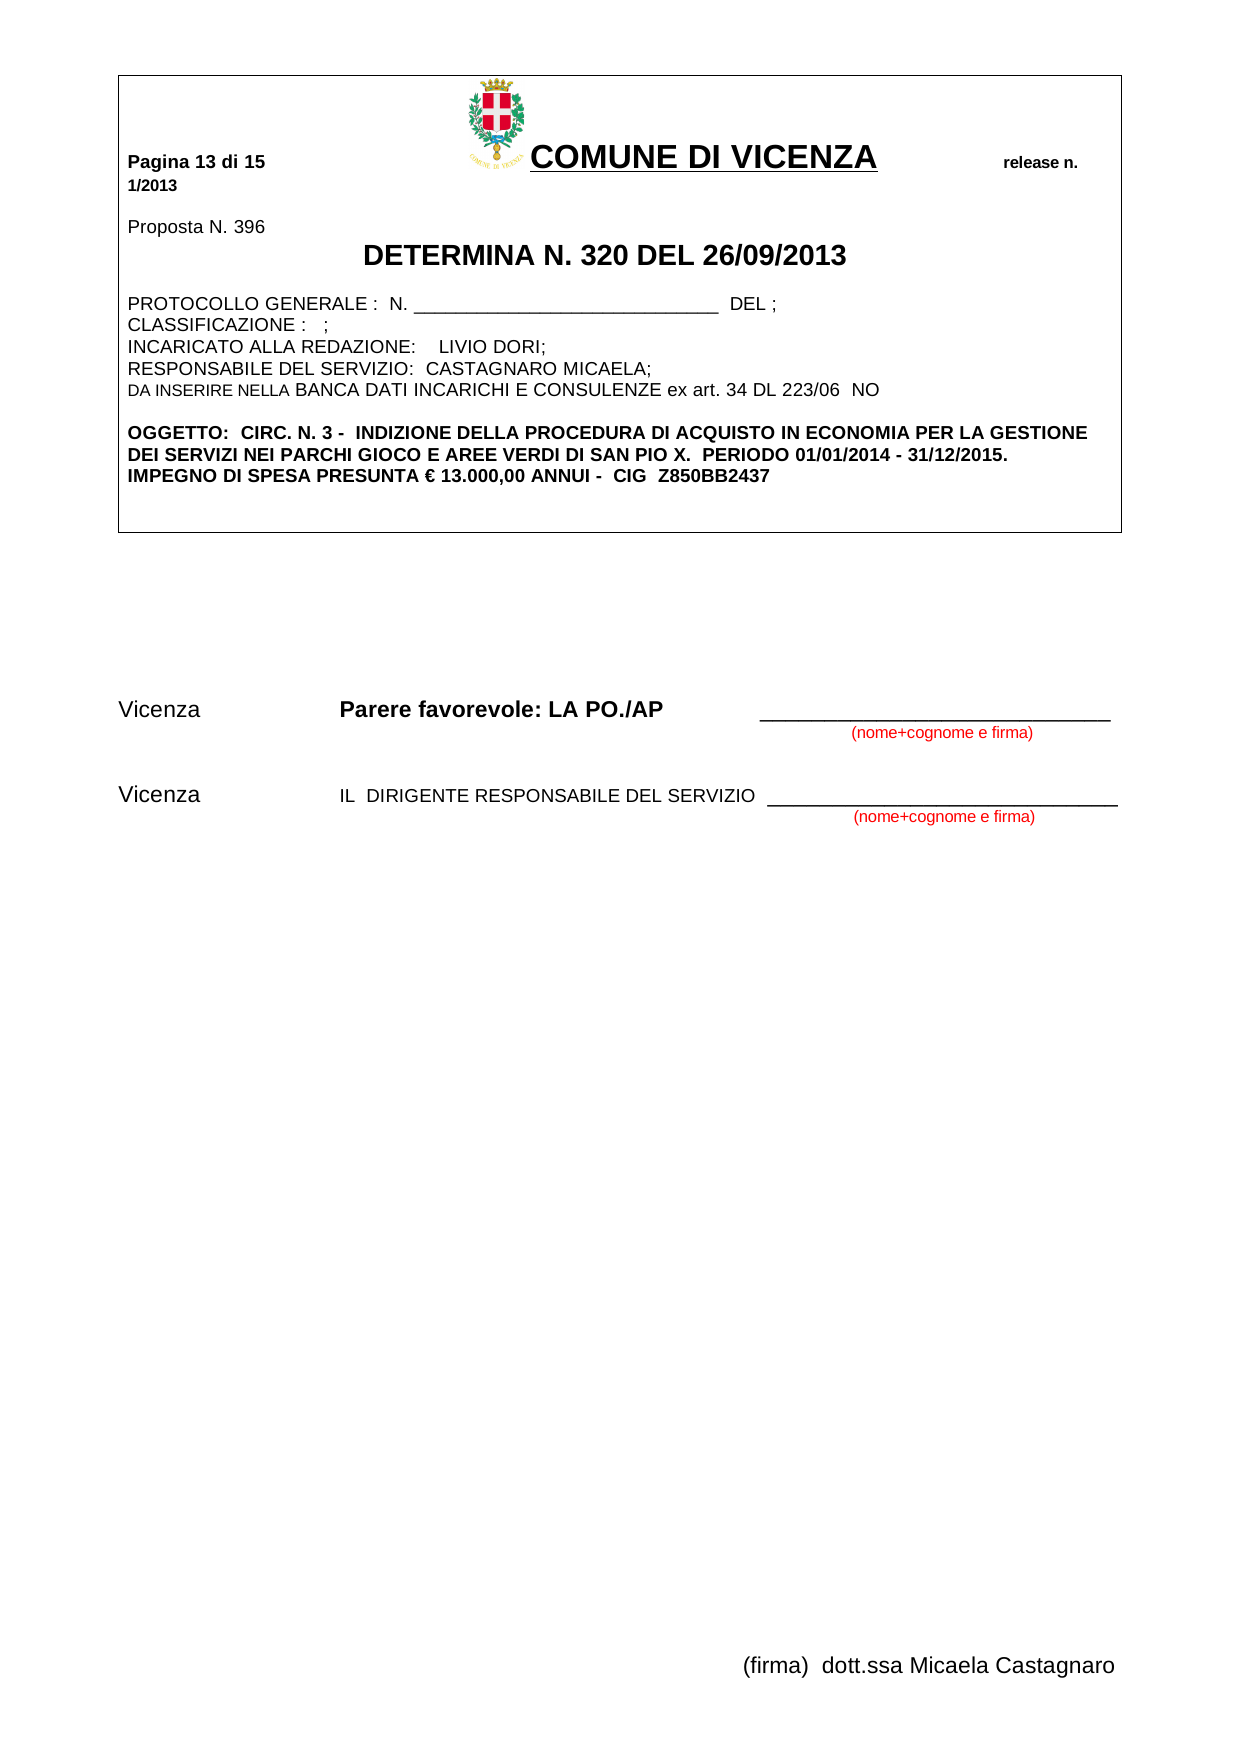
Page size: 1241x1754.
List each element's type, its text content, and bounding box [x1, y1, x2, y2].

text (nome+cognome e firma) [118, 807, 1122, 826]
text Vicenza Parere favorevole: LA PO./AP ___________________________ [118, 696, 1122, 723]
picture [468, 78, 525, 169]
text (nome+cognome e firma) [118, 723, 1122, 742]
text Vicenza IL DIRIGENTE RESPONSABILE DEL SERVIZIO ___________________________ [118, 780, 1122, 807]
